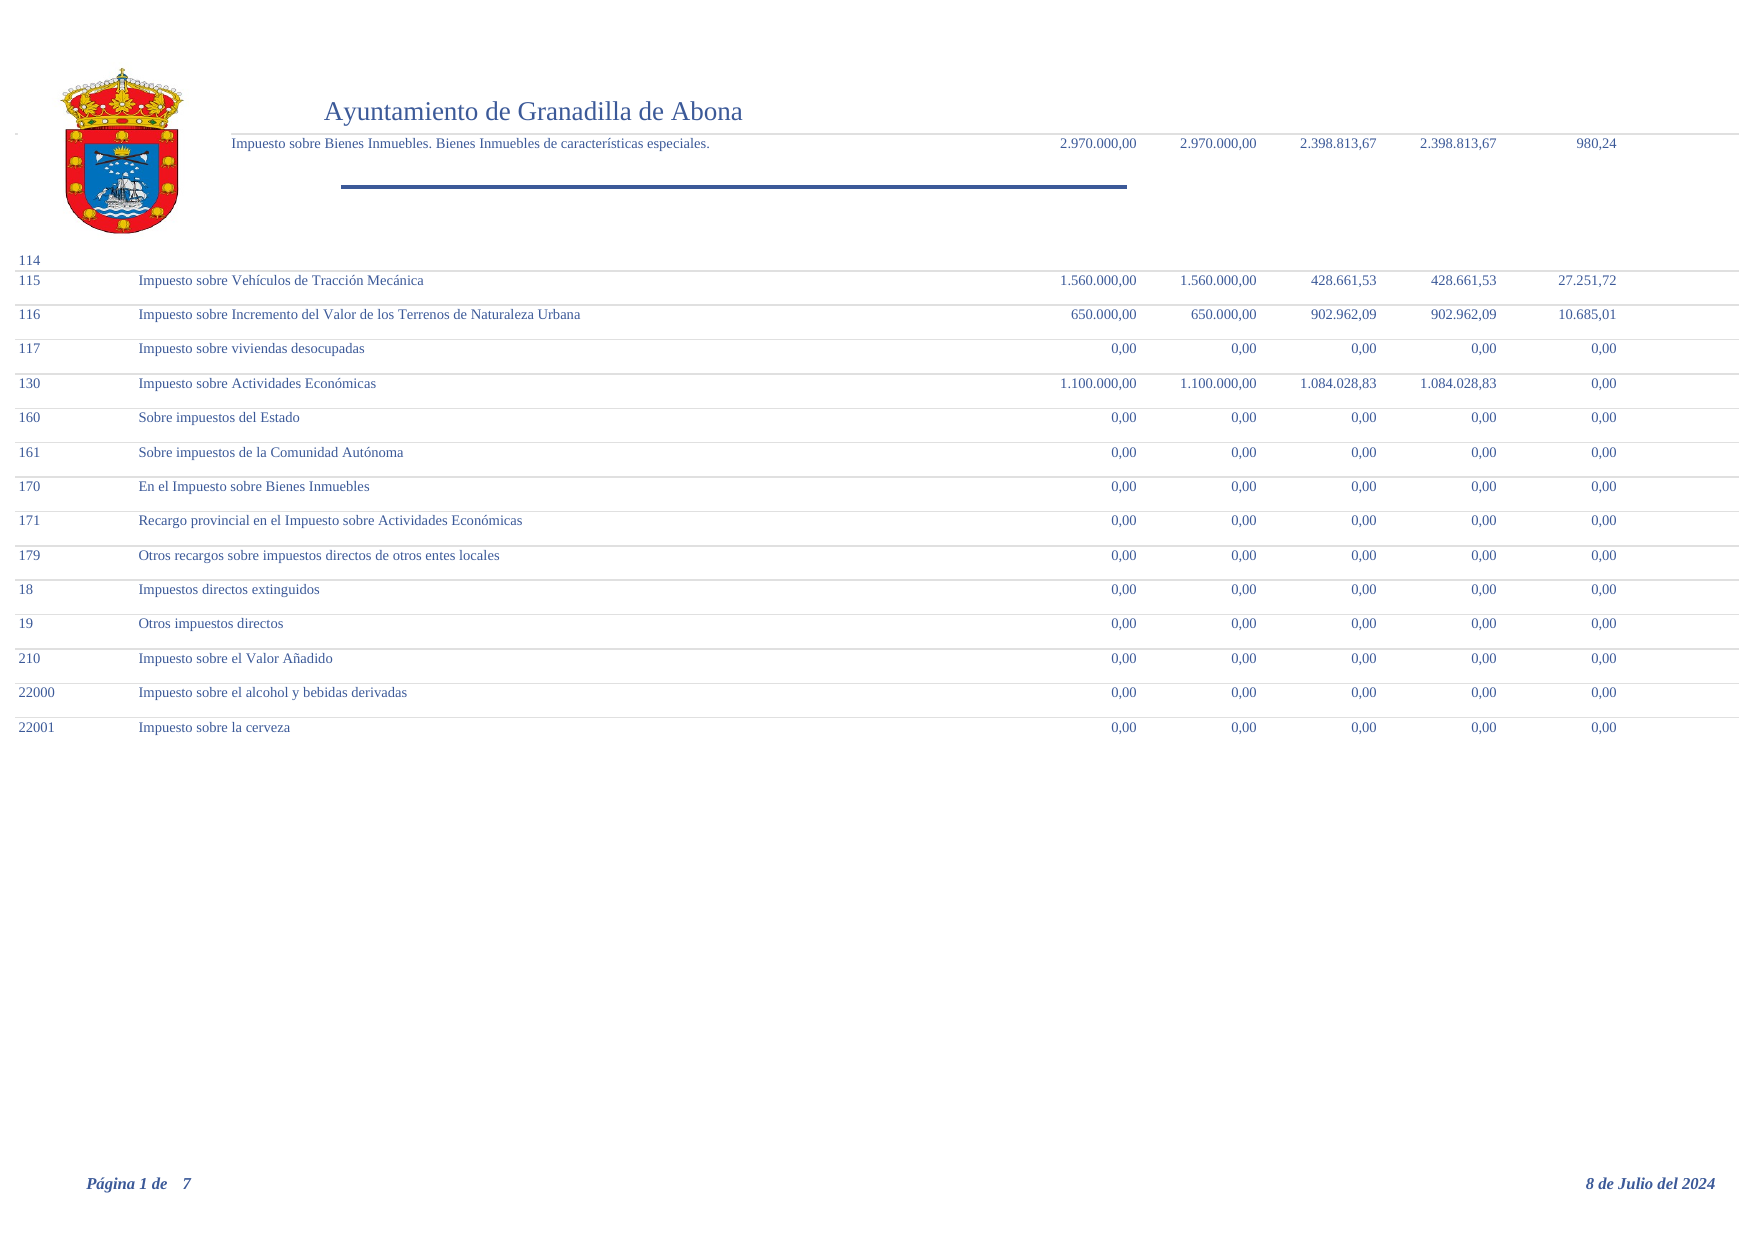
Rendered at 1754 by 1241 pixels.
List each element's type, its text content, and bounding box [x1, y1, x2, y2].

table_cell 10.685,01 [1558, 306, 1739, 339]
table_cell 0,00 [1180, 409, 1300, 442]
table_cell 0,00 [1060, 478, 1180, 511]
table_cell 161 [15, 443, 138, 476]
table_cell 902.962,09 [1300, 306, 1420, 339]
table_cell 179 [15, 547, 138, 579]
table_cell 0,00 [1300, 615, 1420, 648]
table_cell En el Impuesto sobre Bienes Inmuebles [138, 478, 1060, 511]
table_cell 130 [15, 375, 138, 407]
table_cell 0,00 [1060, 340, 1180, 373]
table_cell 902.962,09 [1420, 306, 1558, 339]
table_cell 0,00 [1558, 478, 1739, 511]
table_cell 1.100.000,00 [1060, 375, 1180, 407]
table_cell 0,00 [1558, 684, 1739, 717]
table_cell 210 [15, 650, 138, 682]
table_cell 0,00 [1300, 547, 1420, 579]
table_cell 27.251,72 [1558, 272, 1739, 304]
table_cell 428.661,53 [1300, 272, 1420, 304]
table_cell 1.560.000,00 [1180, 272, 1300, 304]
table_cell 0,00 [1060, 512, 1180, 545]
table_cell 0,00 [1300, 512, 1420, 545]
table_cell 0,00 [1558, 375, 1739, 407]
table_cell 19 [15, 615, 138, 648]
table_cell 0,00 [1558, 340, 1739, 373]
table_cell 160 [15, 409, 138, 442]
table_cell 0,00 [1558, 409, 1739, 442]
table_cell 2.970.000,00 [1180, 135, 1300, 270]
table_cell Sobre impuestos del Estado [138, 409, 1060, 442]
table_cell Impuestos directos extinguidos [138, 581, 1060, 614]
table_cell 0,00 [1180, 443, 1300, 476]
table_cell 0,00 [1420, 478, 1558, 511]
table_cell 0,00 [1420, 650, 1558, 682]
table_cell 171 [15, 512, 138, 545]
table_cell 0,00 [1558, 547, 1739, 579]
table_cell 116 [15, 306, 138, 339]
table_cell 0,00 [1558, 581, 1739, 614]
table_cell 1.084.028,83 [1420, 375, 1558, 407]
table_cell 0,00 [1180, 581, 1300, 614]
table_cell 0,00 [1180, 615, 1300, 648]
table_cell 0,00 [1300, 650, 1420, 682]
table_cell 0,00 [1060, 443, 1180, 476]
table_cell 170 [15, 478, 138, 511]
table_cell 0,00 [1420, 684, 1558, 717]
table_cell Sobre impuestos de la Comunidad Autónoma [138, 443, 1060, 476]
table_cell 0,00 [1060, 684, 1180, 717]
table_cell 0,00 [1558, 512, 1739, 545]
table_cell 0,00 [1300, 478, 1420, 511]
table_cell 1.084.028,83 [1300, 375, 1420, 407]
table_cell 0,00 [1180, 650, 1300, 682]
table_cell 1.100.000,00 [1180, 375, 1300, 407]
table_cell Impuesto sobre Bienes Inmuebles. Bienes Inmuebles de características especiales. [138, 135, 1060, 270]
table_cell 0,00 [1180, 478, 1300, 511]
table_cell 22000 [15, 684, 138, 717]
table_cell 0,00 [1060, 650, 1180, 682]
table_cell 18 [15, 581, 138, 614]
table_cell 0,00 [1180, 547, 1300, 579]
table_cell 0,00 [1180, 684, 1300, 717]
table_cell Impuesto sobre viviendas desocupadas [138, 340, 1060, 373]
table_cell 0,00 [1420, 340, 1558, 373]
table_cell 0,00 [1420, 547, 1558, 579]
table_cell Impuesto sobre el Valor Añadido [138, 650, 1060, 682]
table_cell 2.398.813,67 [1300, 135, 1420, 270]
table_cell 650.000,00 [1180, 306, 1300, 339]
table_cell 115 [15, 272, 138, 304]
table_cell 0,00 [1420, 443, 1558, 476]
table_cell 980,24 [1558, 135, 1739, 270]
table_cell 0,00 [1558, 650, 1739, 682]
table_cell 0,00 [1420, 581, 1558, 614]
table_cell 0,00 [1420, 615, 1558, 648]
table_cell 114 [15, 135, 138, 270]
table_cell Otros recargos sobre impuestos directos de otros entes locales [138, 547, 1060, 579]
table_cell 2.398.813,67 [1420, 135, 1558, 270]
table_cell 0,00 [1558, 443, 1739, 476]
table_cell 0,00 [1300, 443, 1420, 476]
table_cell 0,00 [1060, 615, 1180, 648]
table_cell 0,00 [1420, 512, 1558, 545]
table_cell 0,00 [1300, 409, 1420, 442]
table_cell Impuesto sobre Actividades Económicas [138, 375, 1060, 407]
table_cell 0,00 [1558, 615, 1739, 648]
text 22001 Impuesto sobre la cerveza 0,00 0,00 0,00 0,00 0,00 [18, 718, 1616, 735]
table_cell 0,00 [1060, 547, 1180, 579]
table_cell Impuesto sobre Incremento del Valor de los Terrenos de Naturaleza Urbana [138, 306, 1060, 339]
table_cell 0,00 [1060, 409, 1180, 442]
table_cell 0,00 [1180, 340, 1300, 373]
table_cell 0,00 [1060, 581, 1180, 614]
table_cell 0,00 [1180, 512, 1300, 545]
table_cell Impuesto sobre el alcohol y bebidas derivadas [138, 684, 1060, 717]
table_cell 117 [15, 340, 138, 373]
table_cell 2.970.000,00 [1060, 135, 1180, 270]
table_cell 0,00 [1300, 684, 1420, 717]
table_cell 0,00 [1300, 340, 1420, 373]
table_cell Impuesto sobre Vehículos de Tracción Mecánica [138, 272, 1060, 304]
table_cell 0,00 [1300, 581, 1420, 614]
table_cell Otros impuestos directos [138, 615, 1060, 648]
table_cell Recargo provincial en el Impuesto sobre Actividades Económicas [138, 512, 1060, 545]
table_cell 428.661,53 [1420, 272, 1558, 304]
table_cell 1.560.000,00 [1060, 272, 1180, 304]
table_cell 0,00 [1420, 409, 1558, 442]
table_cell 650.000,00 [1060, 306, 1180, 339]
